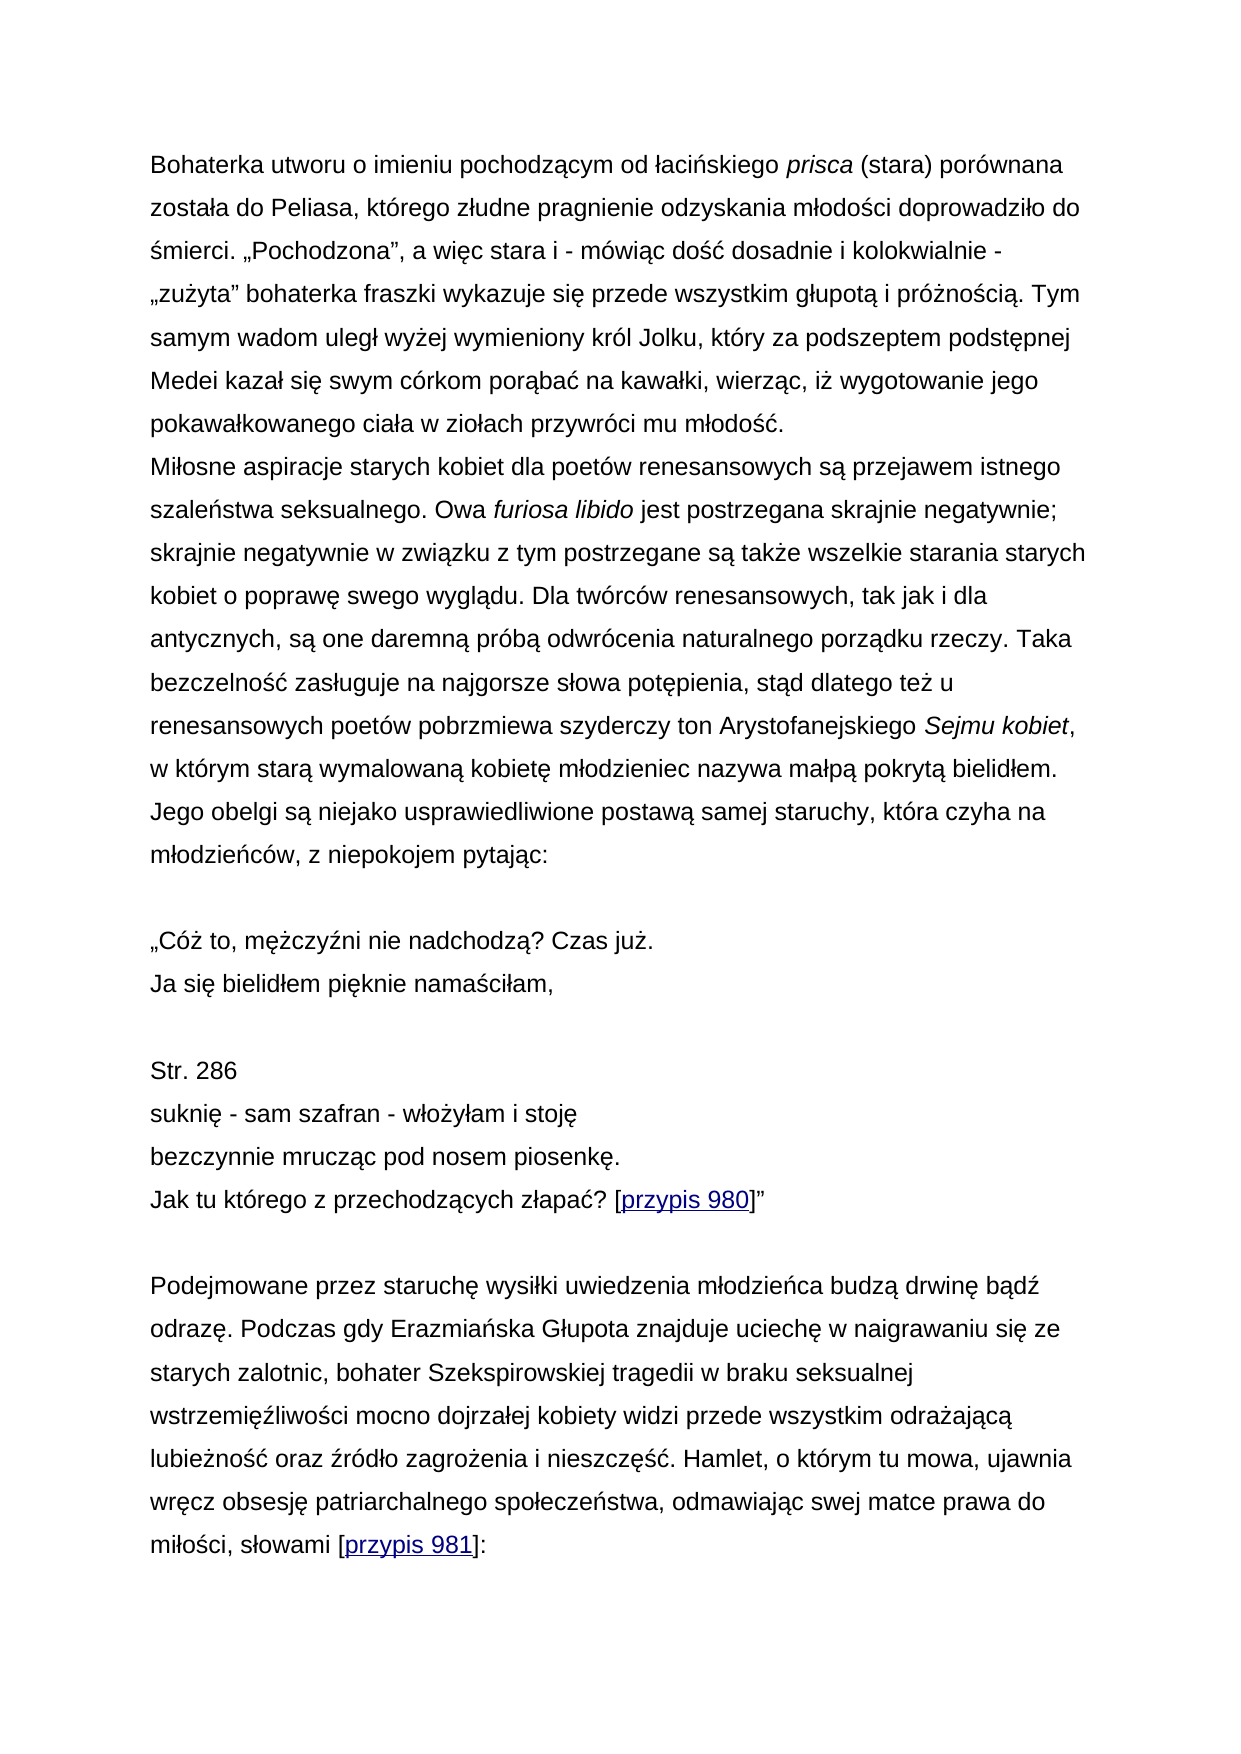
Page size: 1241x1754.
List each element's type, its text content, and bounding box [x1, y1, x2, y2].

text bezczynnie mrucząc pod nosem piosenkę. [150, 1142, 1090, 1171]
text Miłosne aspiracje starych kobiet dla poetów renesansowych są przejawem istnego szaleństwa seksualnego. Owa furiosa libido jest postrzegana skrajnie negatywnie; skrajnie negatywnie w związku z tym postrzegane są także wszelkie starania starych kobiet o poprawę swego wyglądu. Dla twórców renesansowych, tak jak i dla antycznych, są one daremną próbą odwrócenia naturalnego porządku rzeczy. Taka bezczelność zasługuje na najgorsze słowa potępienia, stąd dlatego też u renesansowych poetów pobrzmiewa szyderczy ton Arystofanejskiego Sejmu kobiet, w którym starą wymalowaną kobietę młodzieniec nazywa małpą pokrytą bielidłem. Jego obelgi są niejako usprawiedliwione postawą samej staruchy, która czyha na młodzieńców, z niepokojem pytając: [150, 452, 1090, 869]
text Jak tu którego z przechodzących złapać? [przypis 980]” [150, 1185, 614, 1214]
text „Cóż to, mężczyźni nie nadchodzą? Czas już. [150, 926, 1090, 955]
text Podejmowane przez staruchę wysiłki uwiedzenia młodzieńca budzą drwinę bądź odrazę. Podczas gdy Erazmiańska Głupota znajduje uciechę w naigrawaniu się ze starych zalotnic, bohater Szekspirowskiej tragedii w braku seksualnej wstrzemięźliwości mocno dojrzałej kobiety widzi przede wszystkim odrażającą lubieżność oraz źródło zagrożenia i nieszczęść. Hamlet, o którym tu mowa, ujawnia wręcz obsesję patriarchalnego społeczeństwa, odmawiając swej matce prawa do miłości, słowami [przypis 981]: [150, 1271, 1090, 1559]
text Jak tu którego z przechodzących złapać? [przypis 980]” [764, 1185, 1090, 1214]
text Bohaterka utworu o imieniu pochodzącym od łacińskiego prisca (stara) porównana została do Peliasa, którego złudne pragnienie odzyskania młodości doprowadziło do śmierci. „Pochodzona”, a więc stara i - mówiąc dość dosadnie i kolokwialnie - „zużyta” bohaterka fraszki wykazuje się przede wszystkim głupotą i próżnością. Tym samym wadom uległ wyżej wymieniony król Jolku, który za podszeptem podstępnej Medei kazał się swym córkom porąbać na kawałki, wierząc, iż wygotowanie jego pokawałkowanego ciała w ziołach przywróci mu młodość. [150, 150, 1090, 437]
text Ja się bielidłem pięknie namaściłam, [150, 969, 1090, 998]
text suknię - sam szafran - włożyłam i stoję [150, 1099, 1090, 1127]
text Str. 286 [150, 1056, 1090, 1084]
